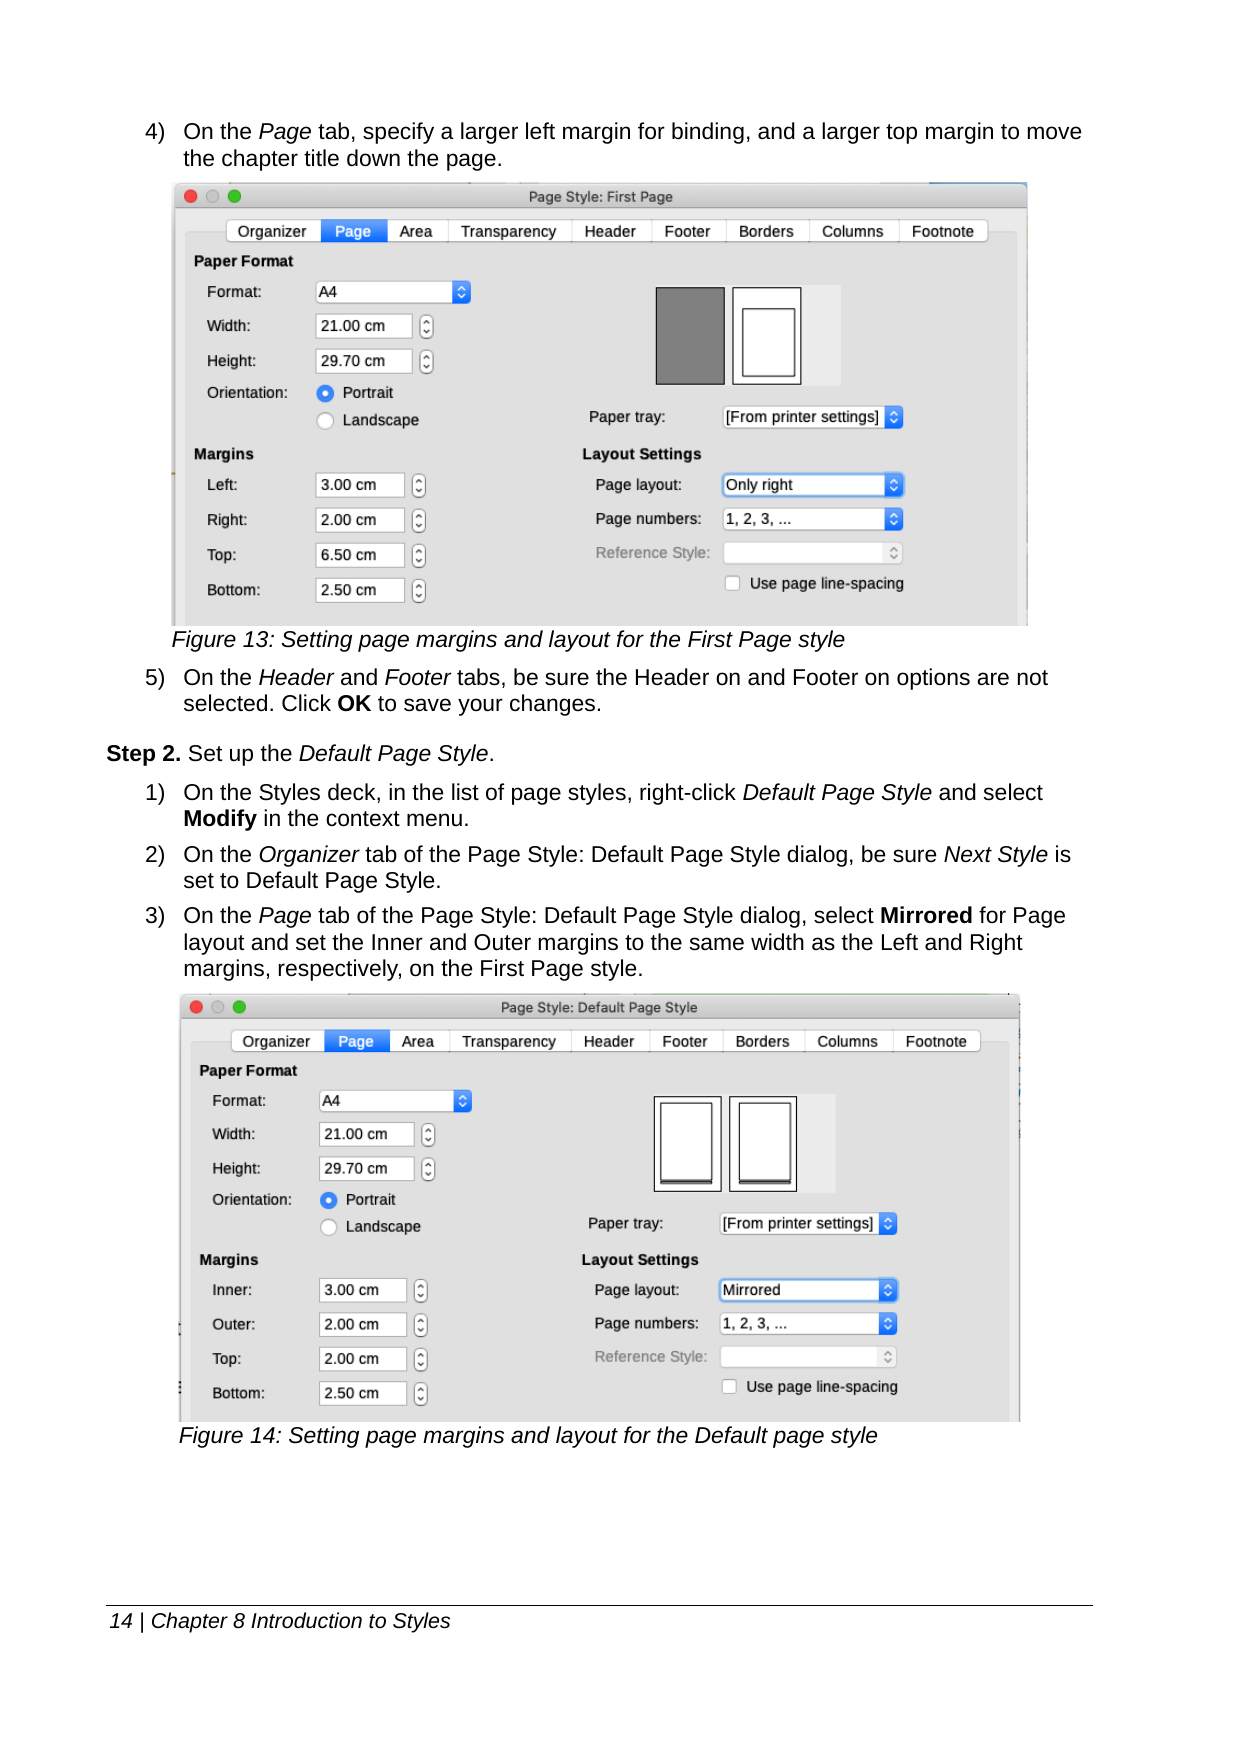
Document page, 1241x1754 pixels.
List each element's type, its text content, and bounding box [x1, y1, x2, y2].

text Step 2. Set up the Default Page Style. [106, 740, 1093, 767]
list On the Header and Footer tabs, be sure the Header on and Footer on options are not selected. Click OK to save your changes. [165, 664, 1093, 717]
text Figure 13: Setting page margins and layout for the First Page style [171, 626, 1027, 652]
text Figure 14: Setting page margins and layout for the Default page style [178, 1422, 1020, 1448]
list On the Styles deck, in the list of page styles, right-click Default Page Style and select Modify in the context menu. [165, 779, 1093, 832]
picture [178, 993, 1021, 1422]
picture [171, 182, 1028, 626]
list On the Page tab of the Page Style: Default Page Style dialog, select Mirrored for Page layout and set the Inner and Outer margins to the same width as the Left and Right margins, respectively, on the First Page style. [165, 902, 1093, 981]
list On the Organizer tab of the Page Style: Default Page Style dialog, be sure Next Style is set to Default Page Style. [165, 841, 1093, 893]
list On the Page tab, specify a larger left margin for binding, and a larger top margin to move the chapter title down the page. [165, 118, 1093, 171]
